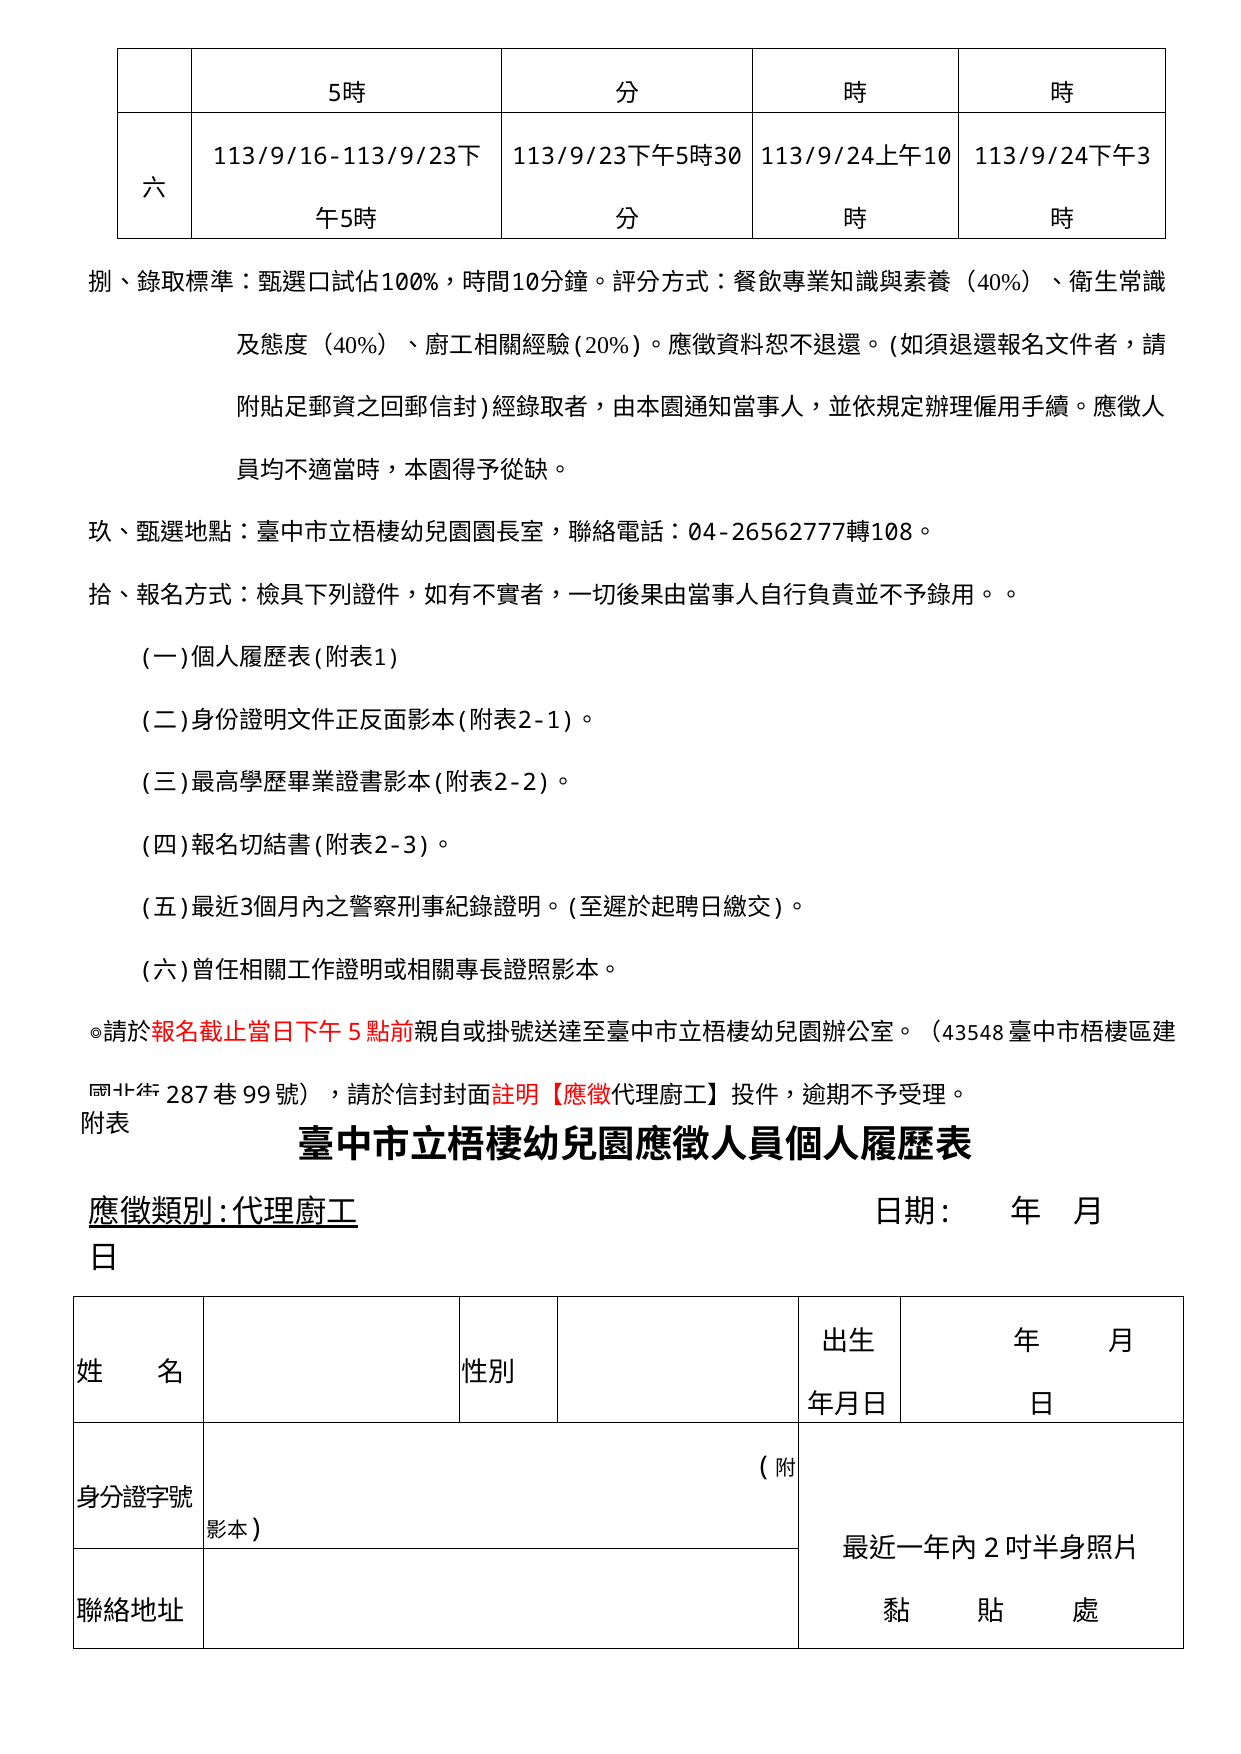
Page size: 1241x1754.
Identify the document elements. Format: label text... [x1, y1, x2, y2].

table_cell 113/9/24下午3時 [959, 113, 1165, 238]
table_cell 113/9/16-113/9/23下午5時 [192, 113, 501, 238]
text (五)最近3個月內之警察刑事紀錄證明。(至遲於起聘日繳交)。 [139, 864, 1181, 926]
table_cell 身分證字號 [74, 1423, 203, 1548]
text 捌、錄取標準：甄選口試佔100%，時間10分鐘。評分方式：餐飲專業知識與素養（40%）、衛生常識及態度（40%）、廚工相關經驗(20%)。應徵資料恕不退還。(如須退還報名文件者，請附貼足郵資之回郵信封)經錄取者，由本園通知當事人，並依規定辦理僱用手續。應徵人員均不適當時，本園得予從缺。 [89, 239, 1167, 489]
table_header [558, 1297, 798, 1422]
text 臺中市立梧棲幼兒園應徵人員個人履歷表 [89, 1114, 1181, 1168]
text 拾、報名方式：檢具下列證件，如有不實者，一切後果由當事人自行負責並不予錄用。。 [89, 551, 1181, 614]
text (四)報名切結書(附表2-3)。 [139, 801, 1181, 864]
table_cell [118, 49, 191, 112]
table_cell (附影本) [204, 1423, 798, 1548]
text (三)最高學歷畢業證書影本(附表2-2)。 [139, 739, 1181, 801]
table_cell 六 [118, 113, 191, 238]
text (一)個人履歷表(附表1) [139, 614, 1181, 676]
table_cell 113/9/23下午5時30分 [502, 113, 752, 238]
text 應徵類別:代理廚工 日期: 年 月 日 [89, 1187, 1181, 1277]
table_header 姓 名 [74, 1297, 203, 1422]
table_header 年 月 日 [901, 1297, 1183, 1422]
table_cell [204, 1549, 798, 1648]
table_cell 113/9/24上午10時 [753, 113, 958, 238]
text 應徵類別:代理廚工 日期: 年 月 日 [65, 1096, 165, 1149]
table_cell 時 [959, 49, 1165, 112]
text ◎請於報名截止當日下午5點前親自或掛號送達至臺中市立梧棲幼兒園辦公室。（43548臺中市梧棲區建國北街287巷99號），請於信封封面註明【應徵代理廚工】投件，逾期不予受理。 [89, 989, 1181, 1114]
table_cell 聯絡地址 [74, 1549, 203, 1648]
text (六)曾任相關工作證明或相關專長證照影本。 [89, 926, 1181, 989]
text (二)身份證明文件正反面影本(附表2-1)。 [139, 676, 1181, 739]
text 附表1 [80, 1104, 150, 1141]
table_header 出生 年月日 [799, 1297, 900, 1422]
table_cell 時 [753, 49, 958, 112]
table_header 性別 [460, 1297, 557, 1422]
table_cell 分 [502, 49, 752, 112]
table_header [204, 1297, 459, 1422]
table_cell 最近一年內2吋半身照片 黏 貼 處 [799, 1423, 1183, 1648]
table_cell 5時 [192, 49, 501, 112]
text 玖、甄選地點：臺中市立梧棲幼兒園園長室，聯絡電話：04-26562777轉108。 [89, 489, 1181, 551]
